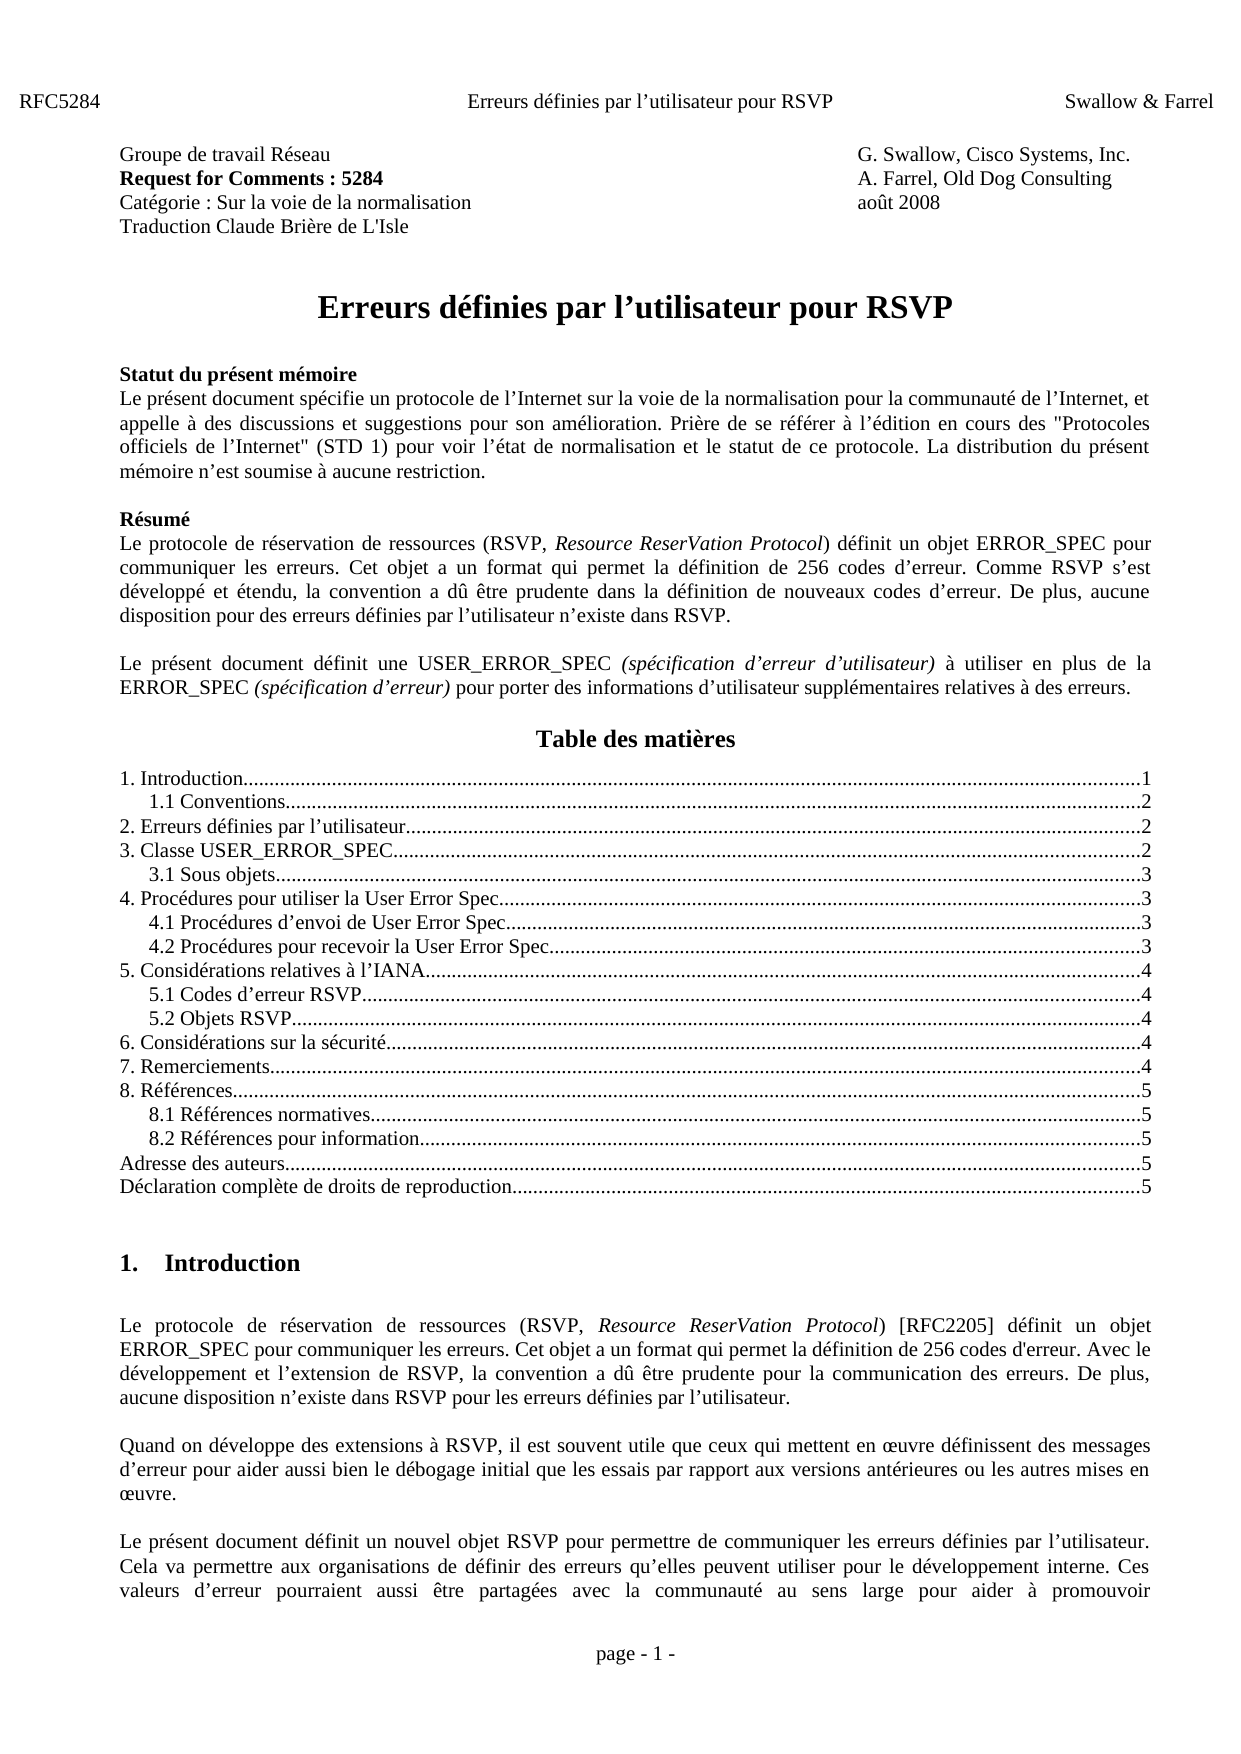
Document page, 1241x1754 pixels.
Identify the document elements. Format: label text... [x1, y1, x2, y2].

text Le présent document définit un nouvel objet RSVP pour permettre de communiquer les erreurs définies par l’utilisateur. Cela va permettre aux organisations de définir des erreurs qu’elles peuvent utiliser pour le développement interne. Ces valeurs d’erreur pourraient aussi être partagées avec la communauté au sens large pour aider à promouvoir [119, 1529, 1152, 1602]
text 8.1 Références normatives 5 [149, 1102, 1152, 1126]
text Résumé [119, 507, 1152, 531]
text 6. Considérations sur la sécurité 4 [119, 1030, 1152, 1054]
text Request for Comments : 5284 A. Farrel, Old Dog Consulting [119, 166, 1152, 190]
text 8.2 Références pour information 5 [149, 1126, 1152, 1150]
text Le présent document définit une USER_ERROR_SPEC (spécification d’erreur d’utilisateur) à utiliser en plus de la ERROR_SPEC (spécification d’erreur) pour porter des informations d’utilisateur supplémentaires relatives à des erreurs. [119, 651, 1152, 699]
text 3. Classe USER_ERROR_SPEC 2 [119, 838, 1152, 862]
text Groupe de travail Réseau G. Swallow, Cisco Systems, Inc. [119, 142, 1152, 166]
text Le protocole de réservation de ressources (RSVP, Resource ReserVation Protocol) [RFC2205] définit un objet ERROR_SPEC pour communiquer les erreurs. Cet objet a un format qui permet la définition de 256 codes d'erreur. Avec le développement et l’extension de RSVP, la convention a dû être prudente pour la communication des erreurs. De plus, aucune disposition n’existe dans RSVP pour les erreurs définies par l’utilisateur. [119, 1313, 1152, 1409]
text 5. Considérations relatives à l’IANA 4 [119, 958, 1152, 982]
text 3.1 Sous objets 3 [149, 862, 1152, 886]
text Statut du présent mémoire [119, 362, 1152, 386]
text Quand on développe des extensions à RSVP, il est souvent utile que ceux qui mettent en œuvre définissent des messages d’erreur pour aider aussi bien le débogage initial que les essais par rapport aux versions antérieures ou les autres mises en œuvre. [119, 1433, 1152, 1505]
text 2. Erreurs définies par l’utilisateur 2 [119, 813, 1152, 838]
text Le présent document spécifie un protocole de l’Internet sur la voie de la normalisation pour la communauté de l’Internet, et appelle à des discussions et suggestions pour son amélioration. Prière de se référer à l’édition en cours des "Protocoles officiels de l’Internet" (STD 1) pour voir l’état de normalisation et le statut de ce protocole. La distribution du présent mémoire n’est soumise à aucune restriction. [119, 386, 1152, 483]
subtitle 1. Introduction [119, 1248, 1152, 1276]
text 7. Remerciements 4 [119, 1054, 1152, 1078]
text Traduction Claude Brière de L'Isle [119, 214, 1152, 238]
text 1. Introduction 1 [119, 765, 1152, 789]
text Le protocole de réservation de ressources (RSVP, Resource ReserVation Protocol) définit un objet ERROR_SPEC pour communiquer les erreurs. Cet objet a un format qui permet la définition de 256 codes d’erreur. Comme RSVP s’est développé et étendu, la convention a dû être prudente dans la définition de nouveaux codes d’erreur. De plus, aucune disposition pour des erreurs définies par l’utilisateur n’existe dans RSVP. [119, 531, 1152, 627]
text 1.1 Conventions 2 [149, 789, 1152, 813]
text 5.2 Objets RSVP 4 [149, 1006, 1152, 1030]
text 8. Références 5 [119, 1078, 1152, 1102]
text 4.1 Procédures d’envoi de User Error Spec 3 [149, 910, 1152, 934]
text 4. Procédures pour utiliser la User Error Spec 3 [119, 886, 1152, 910]
text 5.1 Codes d’erreur RSVP 4 [149, 982, 1152, 1006]
text Déclaration complète de droits de reproduction 5 [119, 1174, 1152, 1198]
subtitle Table des matières [119, 724, 1152, 753]
text Catégorie : Sur la voie de la normalisation août 2008 [119, 190, 1152, 214]
text 4.2 Procédures pour recevoir la User Error Spec 3 [149, 934, 1152, 958]
subtitle Erreurs définies par l’utilisateur pour RSVP [119, 287, 1152, 326]
text Adresse des auteurs 5 [119, 1150, 1152, 1174]
